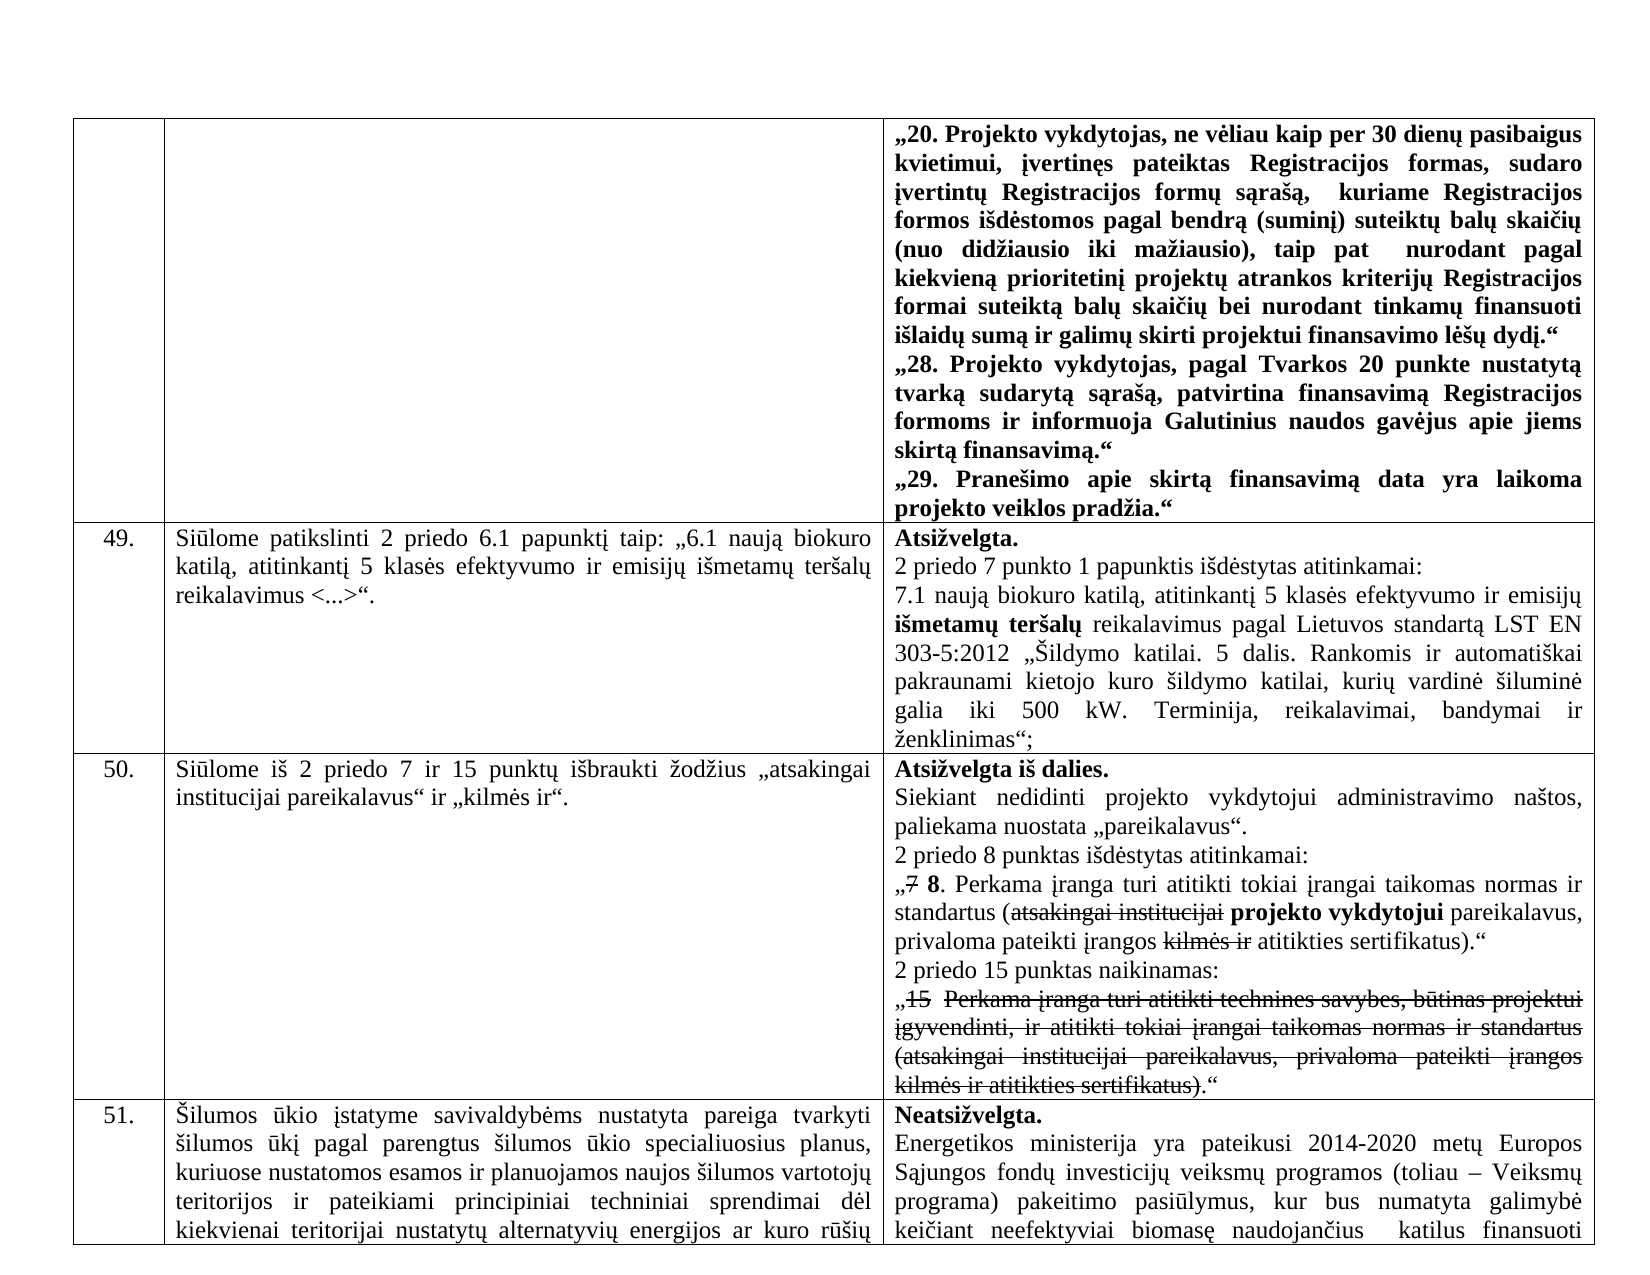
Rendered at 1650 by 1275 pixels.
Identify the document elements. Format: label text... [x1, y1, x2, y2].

table_cell Atsižvelgta. 2 priedo 7 punkto 1 papunktis išdėstytas atitinkamai: 7.1 naują biokuro katilą, atitinkantį 5 klasės efektyvumo ir emisijų išmetamų teršalų reikalavimus pagal Lietuvos standartą LST EN 303-5:2012 „Šildymo katilai. 5 dalis. Rankomis ir automatiškai pakraunami kietojo kuro šildymo katilai, kurių vardinė šiluminė galia iki 500 kW. Terminija, reikalavimai, bandymai ir ženklinimas“; [884, 523, 1594, 753]
table_cell „20. Projekto vykdytojas, ne vėliau kaip per 30 dienų pasibaigus kvietimui, įvertinęs pateiktas Registracijos formas, sudaro įvertintų Registracijos formų sąrašą, kuriame Registracijos formos išdėstomos pagal bendrą (suminį) suteiktų balų skaičių (nuo didžiausio iki mažiausio), taip pat nurodant pagal kiekvieną prioritetinį projektų atrankos kriterijų Registracijos formai suteiktą balų skaičių bei nurodant tinkamų finansuoti išlaidų sumą ir galimų skirti projektui finansavimo lėšų dydį.“ „28. Projekto vykdytojas, pagal Tvarkos 20 punkte nustatytą tvarką sudarytą sąrašą, patvirtina finansavimą Registracijos formoms ir informuoja Galutinius naudos gavėjus apie jiems skirtą finansavimą.“ „29. Pranešimo apie skirtą finansavimą data yra laikoma projekto veiklos pradžia.“ [884, 119, 1594, 522]
table_cell Siūlome patikslinti 2 priedo 6.1 papunktį taip: „6.1 naują biokuro katilą, atitinkantį 5 klasės efektyvumo ir emisijų išmetamų teršalų reikalavimus <...>“. [165, 523, 883, 753]
table_cell [74, 119, 164, 522]
table_cell Neatsižvelgta. Energetikos ministerija yra pateikusi 2014-2020 metų Europos Sąjungos fondų investicijų veiksmų programos (toliau – Veiksmų programa) pakeitimo pasiūlymus, kur bus numatyta galimybė keičiant neefektyviai biomasę naudojančius katilus finansuoti [884, 1100, 1594, 1243]
table_cell 49. [74, 523, 164, 753]
table_cell 51. [74, 1100, 164, 1243]
table_cell Siūlome iš 2 priedo 7 ir 15 punktų išbraukti žodžius „atsakingai institucijai pareikalavus“ ir „kilmės ir“. [165, 754, 883, 1099]
table_cell 50. [74, 754, 164, 1099]
table_cell Atsižvelgta iš dalies. Siekiant nedidinti projekto vykdytojui administravimo naštos, paliekama nuostata „pareikalavus“. 2 priedo 8 punktas išdėstytas atitinkamai: „7 8. Perkama įranga turi atitikti tokiai įrangai taikomas normas ir standartus (atsakingai institucijai projekto vykdytojui pareikalavus, privaloma pateikti įrangos kilmės ir atitikties sertifikatus).“ 2 priedo 15 punktas naikinamas: „15 Perkama įranga turi atitikti technines savybes, būtinas projektui įgyvendinti, ir atitikti tokiai įrangai taikomas normas ir standartus (atsakingai institucijai pareikalavus, privaloma pateikti įrangos kilmės ir atitikties sertifikatus).“ [884, 754, 1594, 1099]
table_cell Šilumos ūkio įstatyme savivaldybėms nustatyta pareiga tvarkyti šilumos ūkį pagal parengtus šilumos ūkio specialiuosius planus, kuriuose nustatomos esamos ir planuojamos naujos šilumos vartotojų teritorijos ir pateikiami principiniai techniniai sprendimai dėl kiekvienai teritorijai nustatytų alternatyvių energijos ar kuro rūšių [165, 1100, 883, 1243]
table_cell [165, 119, 883, 522]
